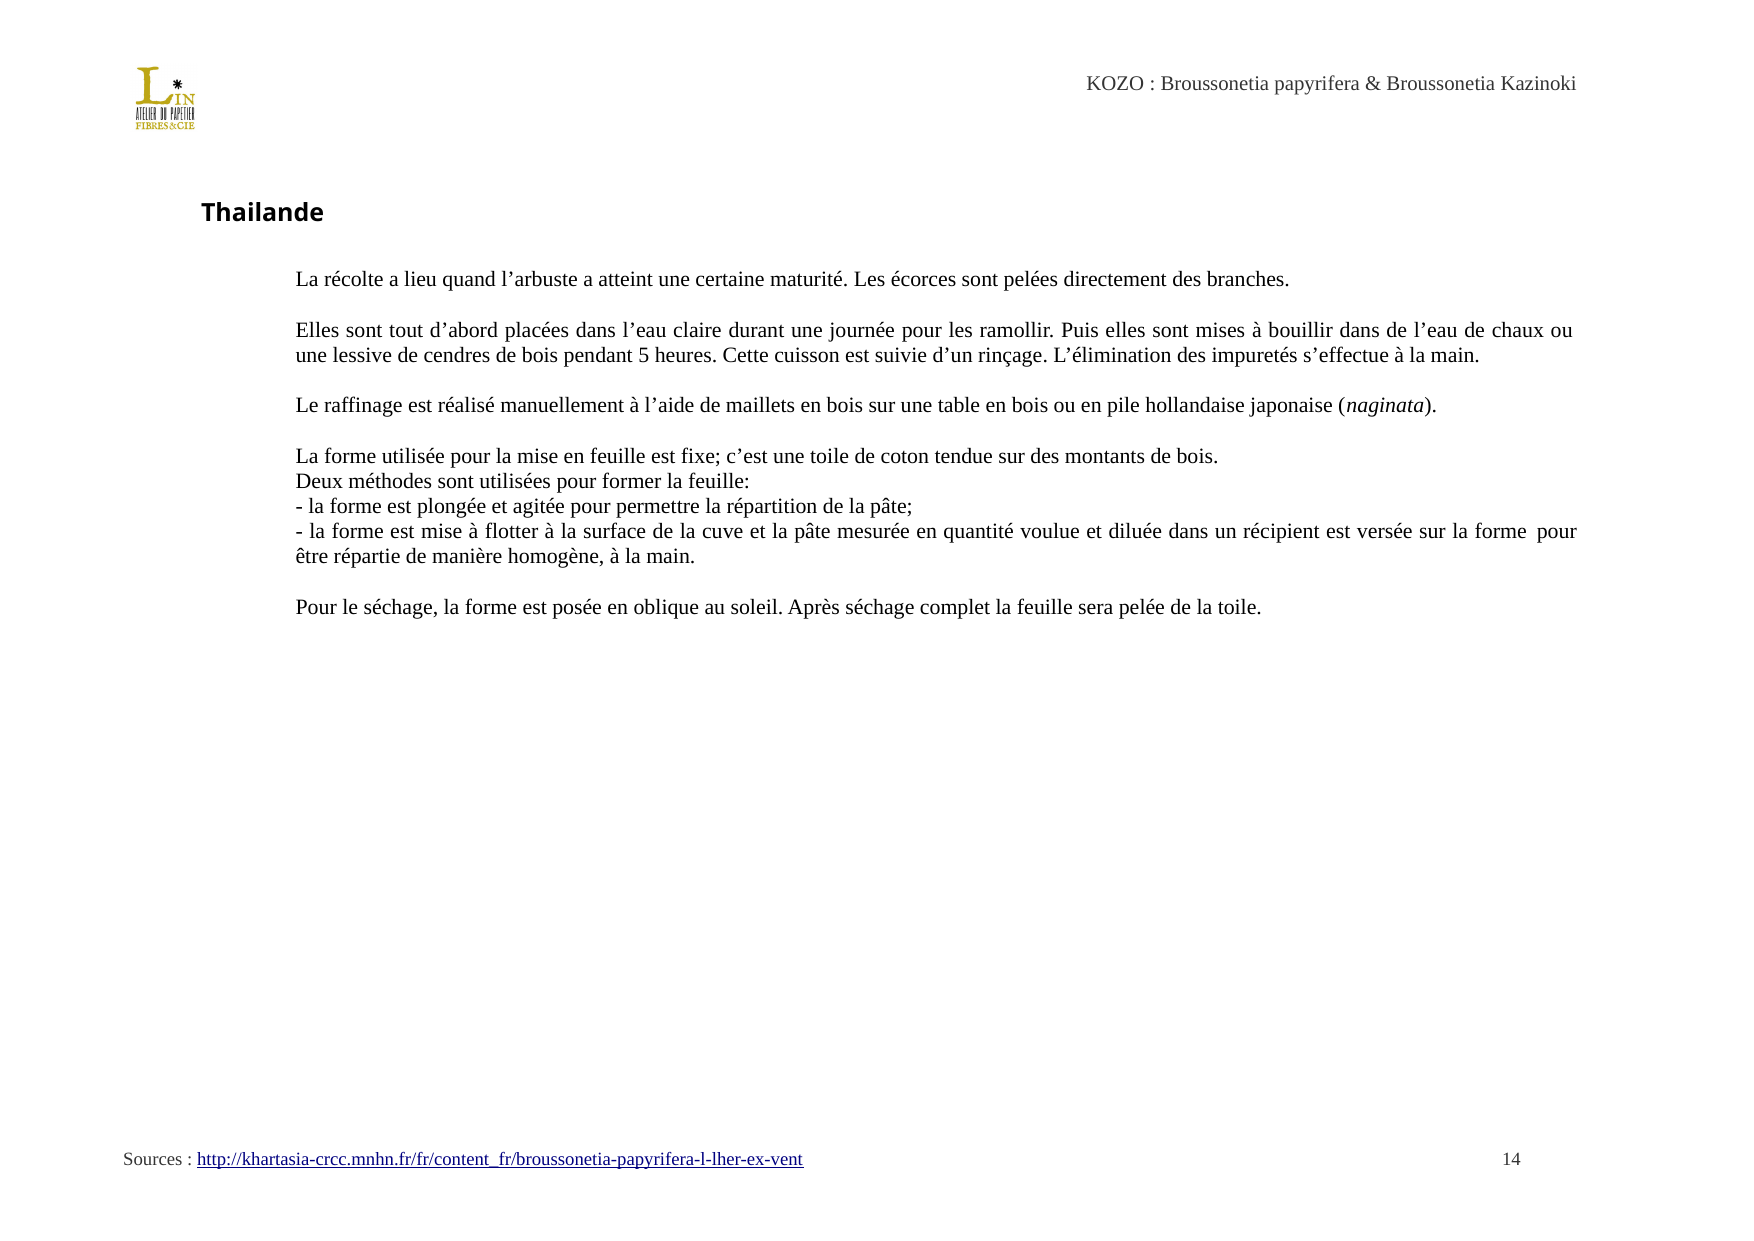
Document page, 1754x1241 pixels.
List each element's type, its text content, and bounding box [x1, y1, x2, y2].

text La forme utilisée pour la mise en feuille est fixe; c’est une toile de coton tendue sur des montants de bois. [295, 443, 1577, 468]
subtitle Thailande [201, 194, 1577, 228]
text - la forme est mise à flotter à la surface de la cuve et la pâte mesurée en quantité voulue et diluée dans un récipient est versée sur la forme pour être répartie de manière homogène, à la main. [295, 518, 1577, 569]
text Le raffinage est réalisé manuellement à l’aide de maillets en bois sur une table en bois ou en pile hollandaise japonaise (naginata). [295, 392, 1577, 417]
text Deux méthodes sont utilisées pour former la feuille: [295, 468, 1577, 493]
picture [130, 63, 199, 132]
text La récolte a lieu quand l’arbuste a atteint une certaine maturité. Les écorces sont pelées directement des branches. [295, 266, 1577, 291]
text - la forme est plongée et agitée pour permettre la répartition de la pâte; [295, 493, 1577, 518]
text Elles sont tout d’abord placées dans l’eau claire durant une journée pour les ramollir. Puis elles sont mises à bouillir dans de l’eau de chaux ou une lessive de cendres de bois pendant 5 heures. Cette cuisson est suivie d’un rinçage. L’élimination des impuretés s’effectue à la main. [295, 317, 1577, 367]
text Pour le séchage, la forme est posée en oblique au soleil. Après séchage complet la feuille sera pelée de la toile. [295, 594, 1577, 619]
